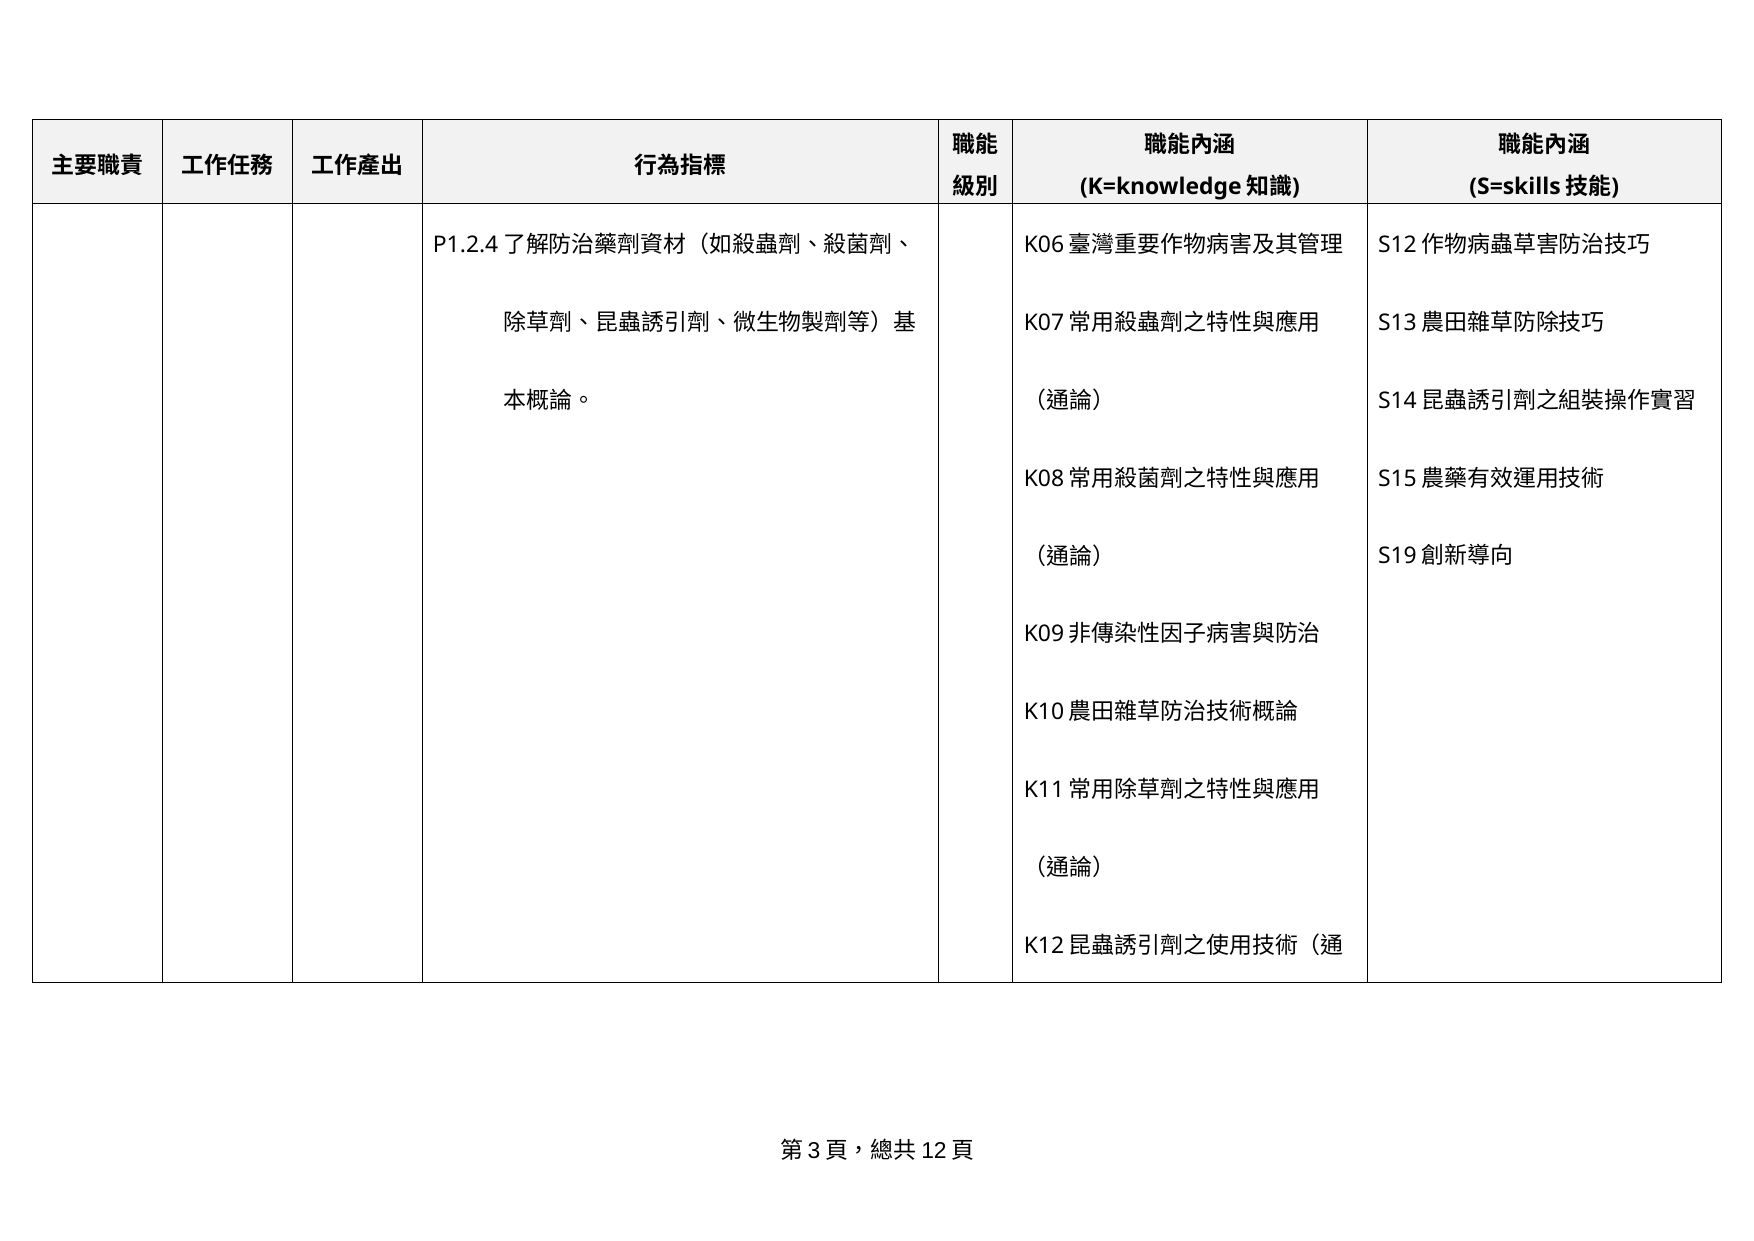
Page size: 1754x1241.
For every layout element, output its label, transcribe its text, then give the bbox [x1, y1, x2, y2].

table_header 行為指標 [423, 120, 938, 203]
table_cell [293, 204, 422, 982]
table_header 工作任務 [163, 120, 292, 203]
table_cell [939, 204, 1012, 982]
table_header 職能級別 [939, 120, 1012, 203]
table_cell [33, 204, 162, 982]
table_header 主要職責 [33, 120, 162, 203]
table_cell [163, 204, 292, 982]
table_cell S12作物病蟲草害防治技巧 S13農田雜草防除技巧 S14昆蟲誘引劑之組裝操作實習 S15農藥有效運用技術 S19創新導向 [1368, 204, 1721, 982]
table_header 職能內涵 (S=skills技能) [1368, 120, 1721, 203]
table_header 職能內涵 (K=knowledge知識) [1013, 120, 1367, 203]
table_cell P1.2.4了解防治藥劑資材（如殺蟲劑、殺菌劑、除草劑、昆蟲誘引劑、微生物製劑等）基本概論。 [423, 204, 938, 982]
table_header 工作產出 [293, 120, 422, 203]
table_cell K06臺灣重要作物病害及其管理 K07常用殺蟲劑之特性與應用（通論） K08常用殺菌劑之特性與應用（通論） K09非傳染性因子病害與防治 K10農田雜草防治技術概論 K11常用除草劑之特性與應用（通論） K12昆蟲誘引劑之使用技術（通 [1013, 204, 1367, 982]
